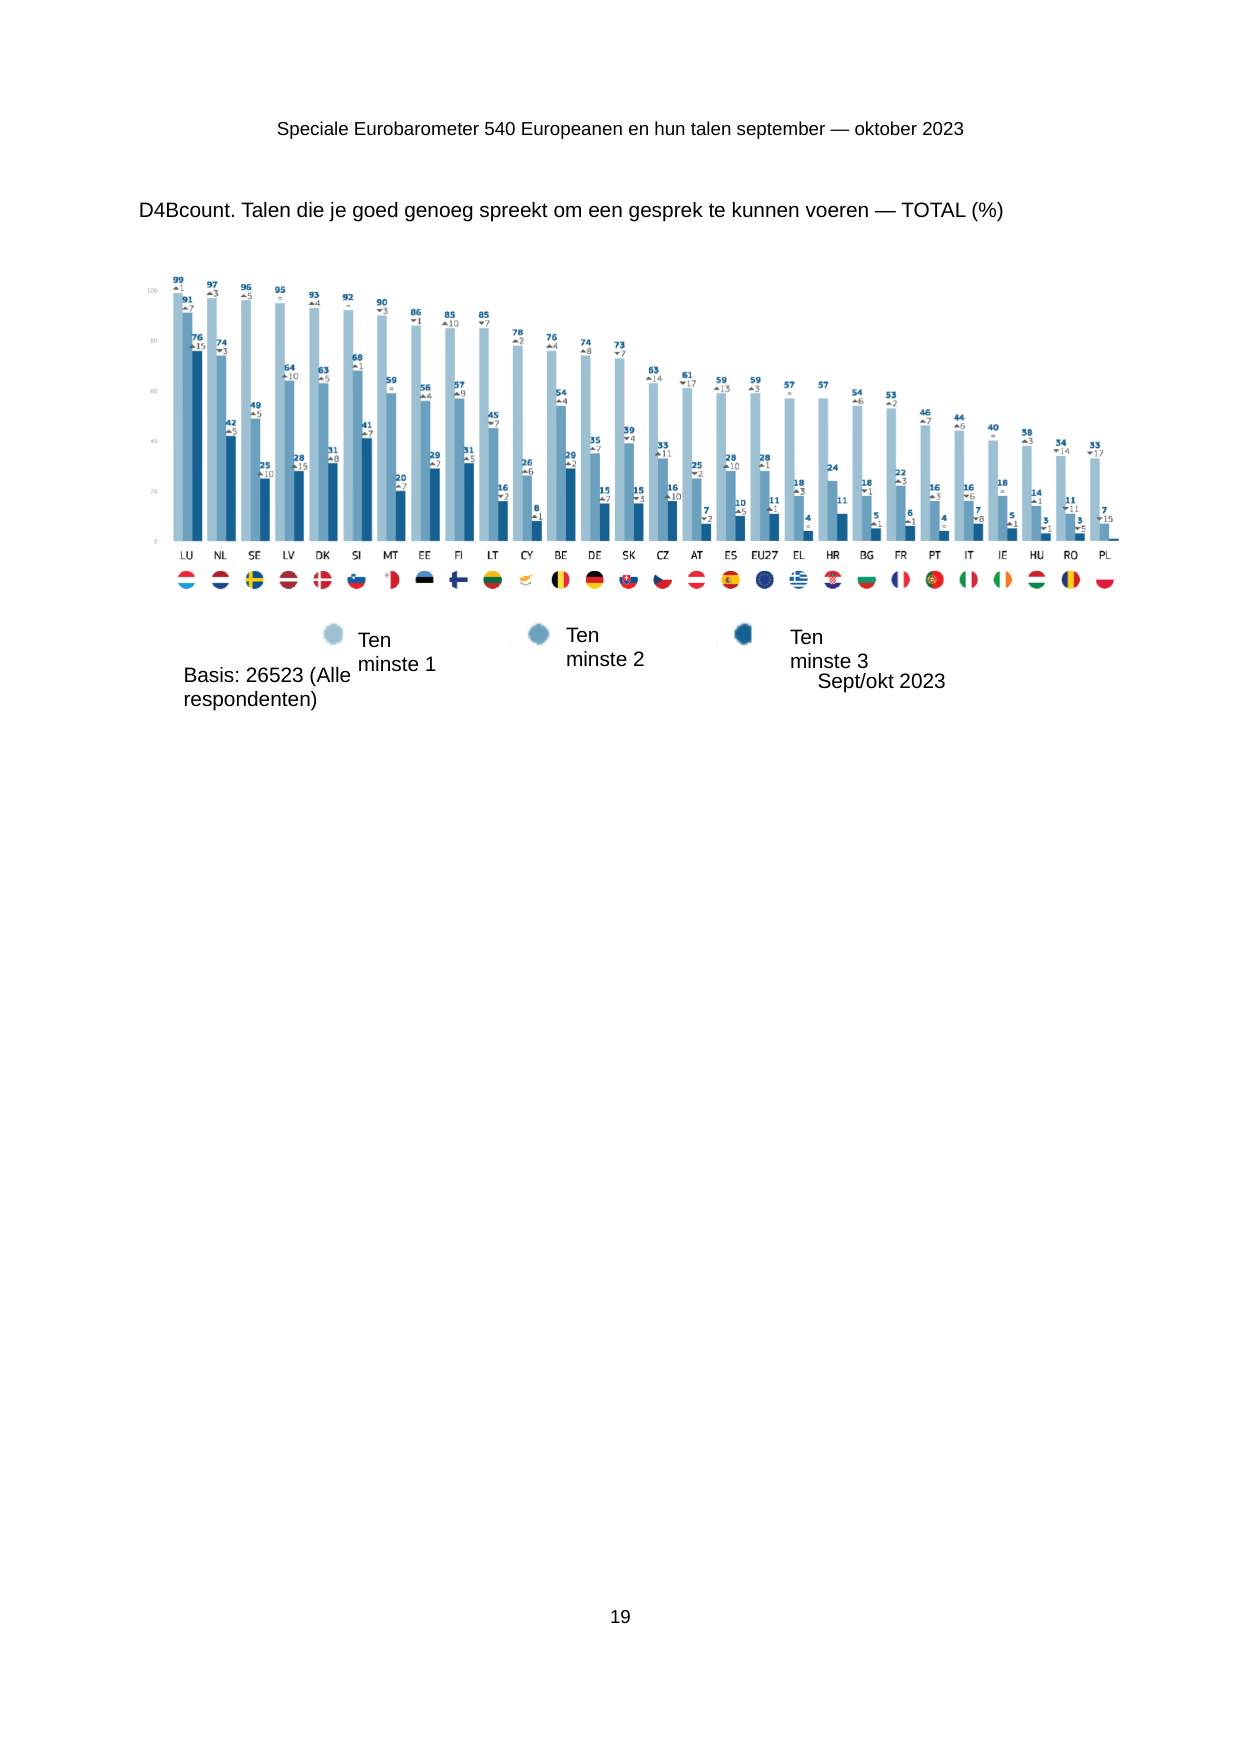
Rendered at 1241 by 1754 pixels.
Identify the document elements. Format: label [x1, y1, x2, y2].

picture [285, 599, 779, 696]
picture [139, 257, 1127, 595]
